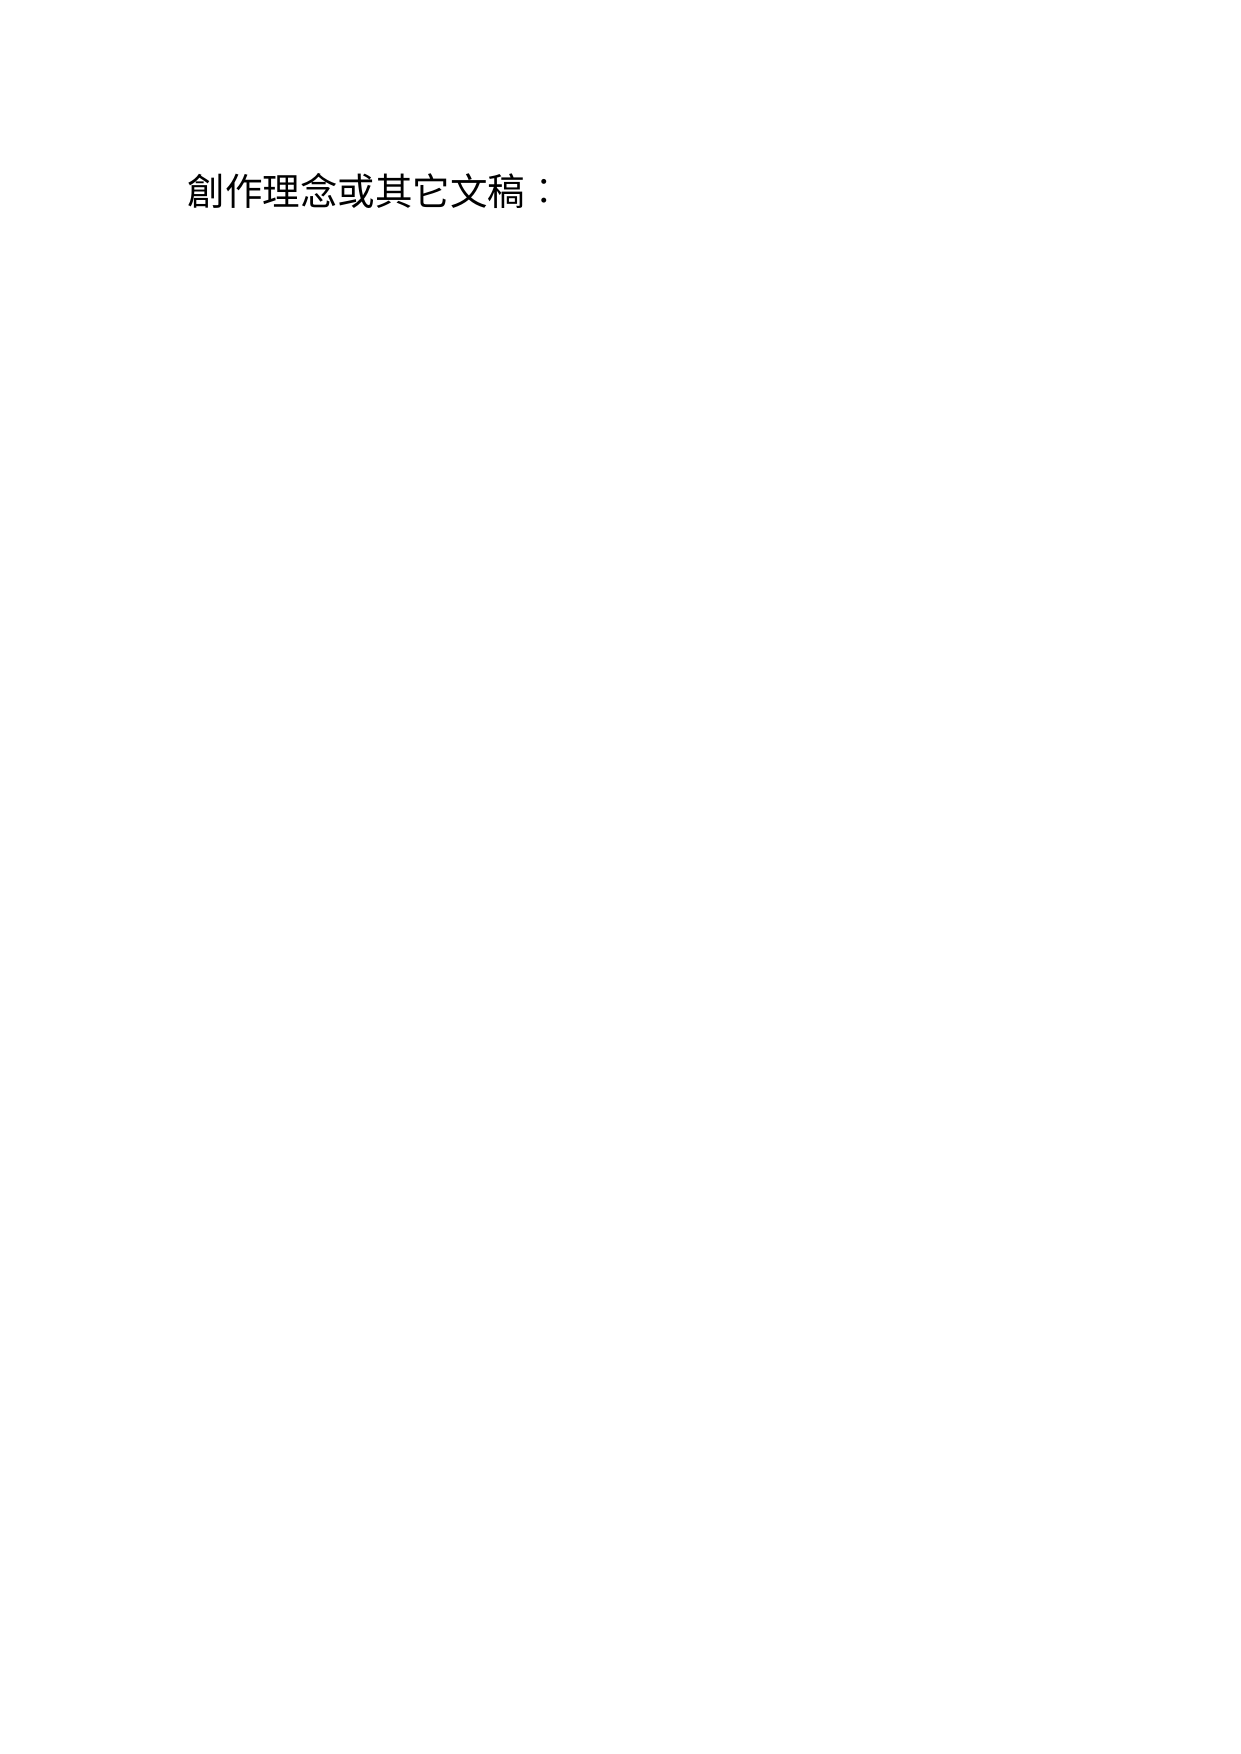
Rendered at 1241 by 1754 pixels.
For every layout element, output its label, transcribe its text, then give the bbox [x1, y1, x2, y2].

text 創作理念或其它文稿︰ [187, 151, 1093, 227]
